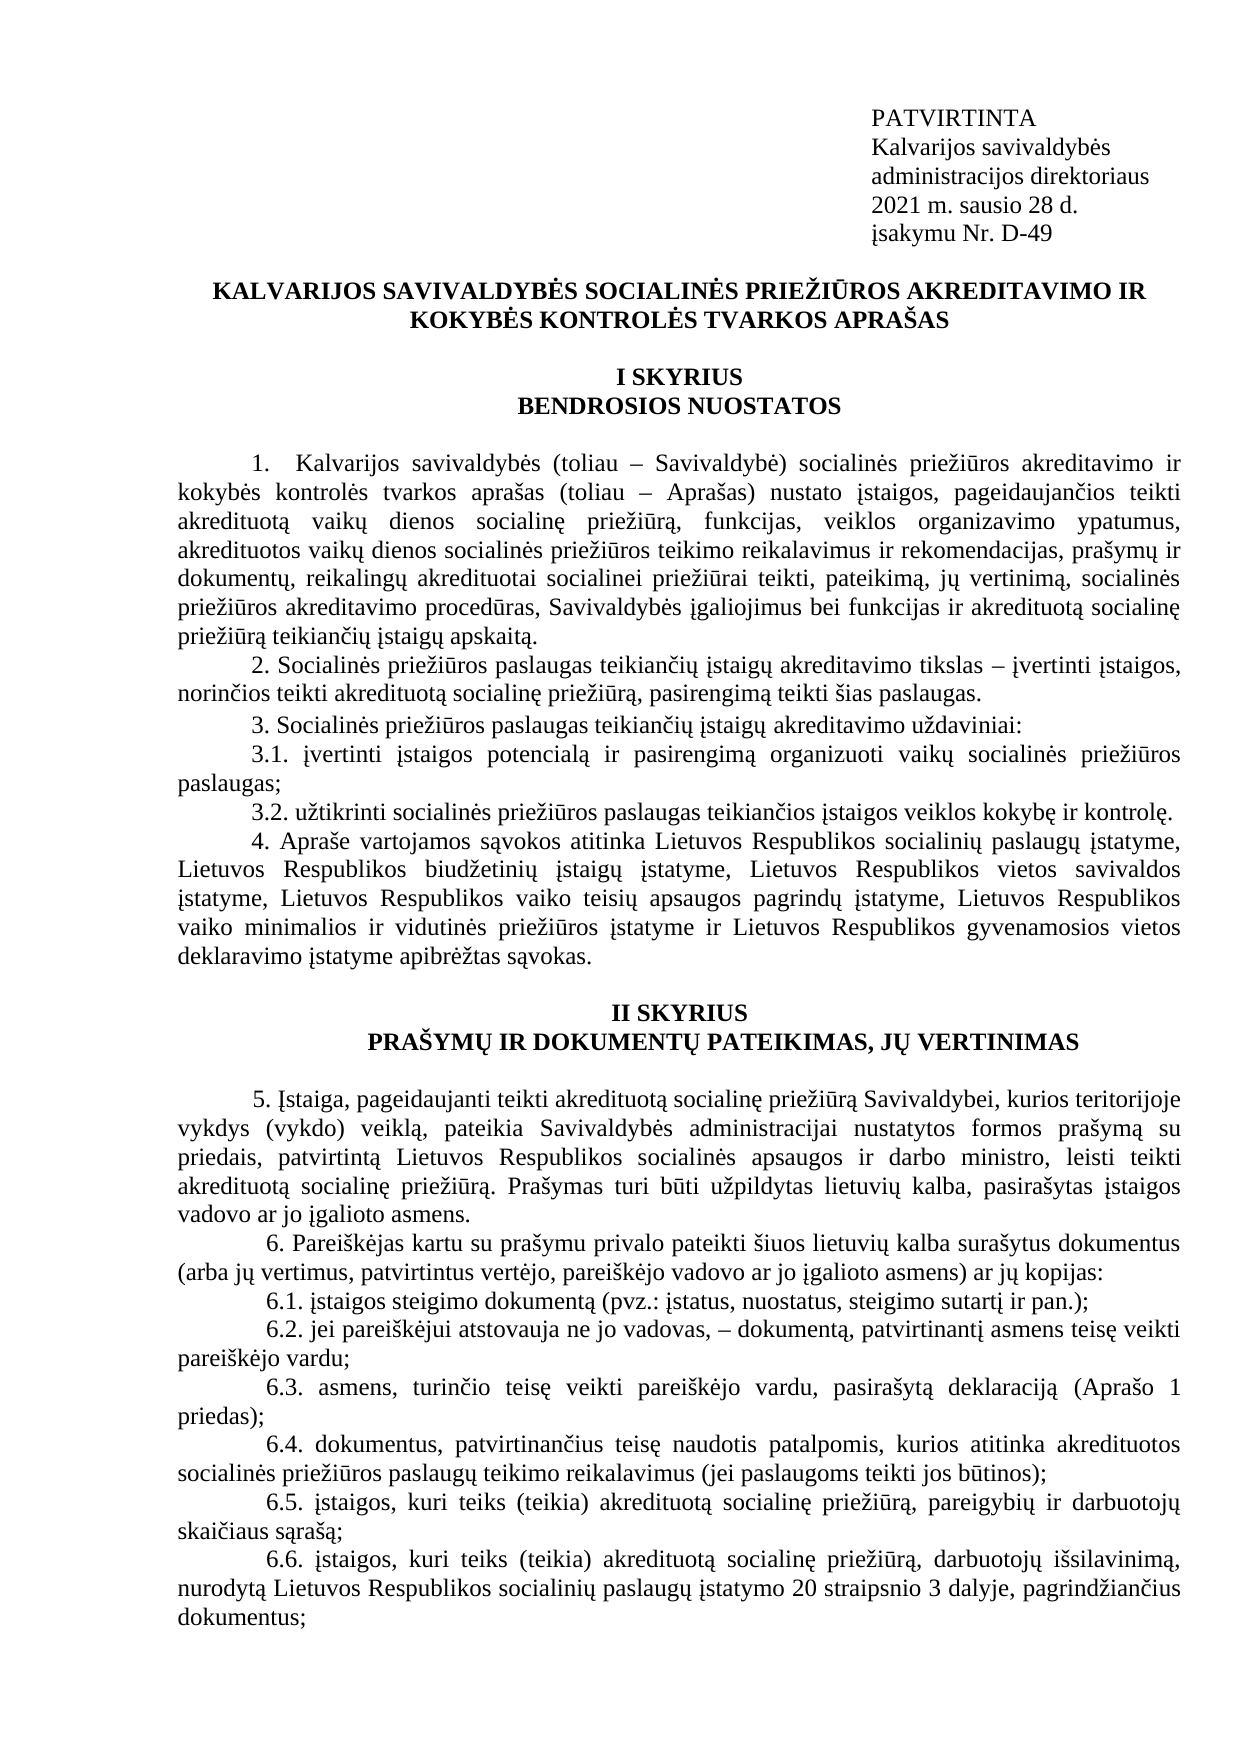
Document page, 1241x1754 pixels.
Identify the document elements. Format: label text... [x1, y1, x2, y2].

text BENDROSIOS NUOSTATOS [177, 391, 1181, 420]
text įsakymu Nr. D-49 [177, 218, 1181, 247]
text 2. Socialinės priežiūros paslaugas teikiančių įstaigų akreditavimo tikslas – įvertinti įstaigos, norinčios teikti akredituotą socialinę priežiūrą, pasirengimą teikti šias paslaugas. [177, 650, 1181, 707]
text 6.3. asmens, turinčio teisę veikti pareiškėjo vardu, pasirašytą deklaraciją (Aprašo 1 priedas); [177, 1372, 1181, 1429]
text 1. Kalvarijos savivaldybės (toliau – Savivaldybė) socialinės priežiūros akreditavimo ir kokybės kontrolės tvarkos aprašas (toliau – Aprašas) nustato įstaigos, pageidaujančios teikti akredituotą vaikų dienos socialinę priežiūrą, funkcijas, veiklos organizavimo ypatumus, akredituotos vaikų dienos socialinės priežiūros teikimo reikalavimus ir rekomendacijas, prašymų ir dokumentų, reikalingų akredituotai socialinei priežiūrai teikti, pateikimą, jų vertinimą, socialinės priežiūros akreditavimo procedūras, Savivaldybės įgaliojimus bei funkcijas ir akredituotą socialinę priežiūrą teikiančių įstaigų apskaitą. [177, 448, 1181, 650]
text 6.1. įstaigos steigimo dokumentą (pvz.: įstatus, nuostatus, steigimo sutartį ir pan.); [177, 1286, 1181, 1314]
text 5. Įstaiga, pageidaujanti teikti akredituotą socialinę priežiūrą Savivaldybei, kurios teritorijoje vykdys (vykdo) veiklą, pateikia Savivaldybės administracijai nustatytos formos prašymą su priedais, patvirtintą Lietuvos Respublikos socialinės apsaugos ir darbo ministro, leisti teikti akredituotą socialinę priežiūrą. Prašymas turi būti užpildytas lietuvių kalba, pasirašytas įstaigos vadovo ar jo įgalioto asmens. [177, 1084, 1181, 1228]
text 3.1. įvertinti įstaigos potencialą ir pasirengimą organizuoti vaikų socialinės priežiūros paslaugas; [177, 739, 1181, 797]
text 4. Apraše vartojamos sąvokos atitinka Lietuvos Respublikos socialinių paslaugų įstatyme, Lietuvos Respublikos biudžetinių įstaigų įstatyme, Lietuvos Respublikos vietos savivaldos įstatyme, Lietuvos Respublikos vaiko teisių apsaugos pagrindų įstatyme, Lietuvos Respublikos vaiko minimalios ir vidutinės priežiūros įstatyme ir Lietuvos Respublikos gyvenamosios vietos deklaravimo įstatyme apibrėžtas sąvokas. [177, 826, 1181, 969]
text Kalvarijos savivaldybės [177, 132, 1181, 161]
text 3.2. užtikrinti socialinės priežiūros paslaugas teikiančios įstaigos veiklos kokybę ir kontrolę. [177, 797, 1181, 826]
text I SKYRIUS [177, 362, 1181, 391]
text 6.4. dokumentus, patvirtinančius teisę naudotis patalpomis, kurios atitinka akredituotos socialinės priežiūros paslaugų teikimo reikalavimus (jei paslaugoms teikti jos būtinos); [177, 1429, 1181, 1487]
text 6. Pareiškėjas kartu su prašymu privalo pateikti šiuos lietuvių kalba surašytus dokumentus (arba jų vertimus, patvirtintus vertėjo, pareiškėjo vadovo ar jo įgalioto asmens) ar jų kopijas: [177, 1228, 1181, 1286]
text II SKYRIUS [177, 998, 1181, 1027]
text administracijos direktoriaus [177, 161, 1181, 190]
text PRAŠYMŲ IR DOKUMENTŲ PATEIKIMAS, JŲ VERTINIMAS [266, 1027, 1181, 1056]
text 3. Socialinės priežiūros paslaugas teikiančių įstaigų akreditavimo uždaviniai: [177, 707, 1181, 739]
text PATVIRTINTA [177, 103, 1181, 132]
text 6.6. įstaigos, kuri teiks (teikia) akredituotą socialinę priežiūrą, darbuotojų išsilavinimą, nurodytą Lietuvos Respublikos socialinių paslaugų įstatymo 20 straipsnio 3 dalyje, pagrindžiančius dokumentus; [177, 1544, 1181, 1631]
text 2021 m. sausio 28 d. [177, 190, 1181, 218]
text KALVARIJOS SAVIVALDYBĖS SOCIALINĖS PRIEŽIŪROS AKREDITAVIMO IR KOKYBĖS KONTROLĖS TVARKOS APRAŠAS [177, 276, 1181, 333]
text 6.5. įstaigos, kuri teiks (teikia) akredituotą socialinę priežiūrą, pareigybių ir darbuotojų skaičiaus sąrašą; [177, 1487, 1181, 1544]
text 6.2. jei pareiškėjui atstovauja ne jo vadovas, – dokumentą, patvirtinantį asmens teisę veikti pareiškėjo vardu; [177, 1314, 1181, 1372]
